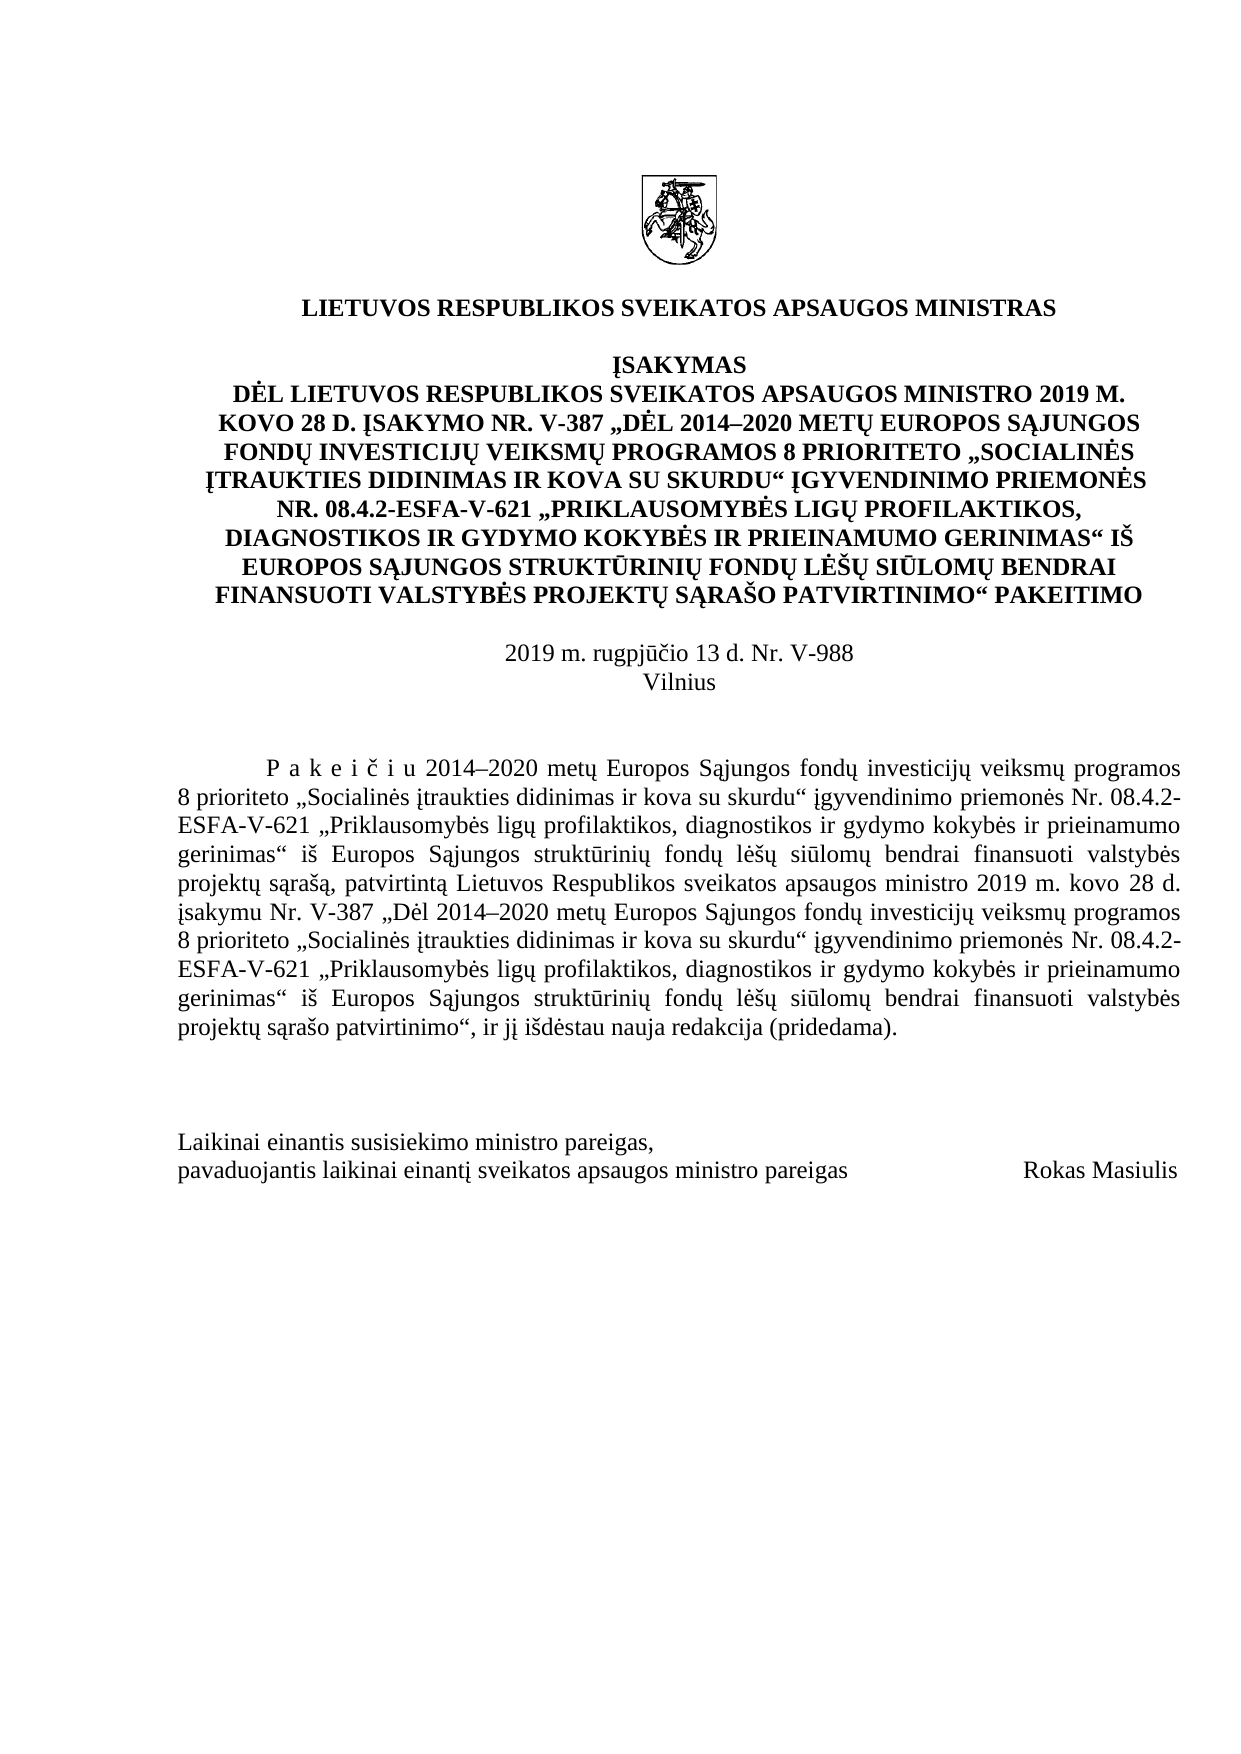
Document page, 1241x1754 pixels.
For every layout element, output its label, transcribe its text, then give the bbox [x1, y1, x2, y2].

text DĖL LIETUVOS RESPUBLIKOS SVEIKATOS APSAUGOS MINISTRO 2019 M. [177, 379, 1181, 408]
text ĮSAKYMAS [177, 351, 1181, 379]
text 2019 m. rugpjūčio 13 d. Nr. V-988 [177, 638, 1181, 667]
text pavaduojantis laikinai einantį sveikatos apsaugos ministro pareigas Rokas Masiulis [177, 1156, 1181, 1184]
text Laikinai einantis susisiekimo ministro pareigas, [177, 1127, 1181, 1156]
text LIETUVOS RESPUBLIKOS SVEIKATOS APSAUGOS MINISTRAS [177, 293, 1181, 322]
text P a k e i č i u 2014–2020 metų Europos Sąjungos fondų investicijų veiksmų programos 8 prioriteto „Socialinės įtraukties didinimas ir kova su skurdu“ įgyvendinimo priemonės Nr. 08.4.2-ESFA-V-621 „Priklausomybės ligų profilaktikos, diagnostikos ir gydymo kokybės ir prieinamumo gerinimas“ iš Europos Sąjungos struktūrinių fondų lėšų siūlomų bendrai finansuoti valstybės projektų sąrašą, patvirtintą Lietuvos Respublikos sveikatos apsaugos ministro 2019 m. kovo 28 d. įsakymu Nr. V-387 „Dėl 2014–2020 metų Europos Sąjungos fondų investicijų veiksmų programos 8 prioriteto „Socialinės įtraukties didinimas ir kova su skurdu“ įgyvendinimo priemonės Nr. 08.4.2-ESFA-V-621 „Priklausomybės ligų profilaktikos, diagnostikos ir gydymo kokybės ir prieinamumo gerinimas“ iš Europos Sąjungos struktūrinių fondų lėšų siūlomų bendrai finansuoti valstybės projektų sąrašo patvirtinimo“, ir jį išdėstau nauja redakcija (pridedama). [177, 753, 1181, 1041]
text KOVO 28 D. ĮSAKYMO NR. V-387 „DĖL 2014–2020 METŲ EUROPOS SĄJUNGOS FONDŲ INVESTICIJŲ VEIKSMŲ PROGRAMOS 8 PRIORITETO „SOCIALINĖS ĮTRAUKTIES DIDINIMAS IR KOVA SU SKURDU“ ĮGYVENDINIMO PRIEMONĖS NR. 08.4.2-ESFA-V-621 „PRIKLAUSOMYBĖS LIGŲ PROFILAKTIKOS, DIAGNOSTIKOS IR GYDYMO KOKYBĖS IR PRIEINAMUMO GERINIMAS“ IŠ EUROPOS SĄJUNGOS STRUKTŪRINIŲ FONDŲ LĖŠŲ SIŪLOMŲ BENDRAI FINANSUOTI VALSTYBĖS PROJEKTŲ SĄRAŠO PATVIRTINIMO“ PAKEITIMO [177, 408, 1181, 609]
text Vilnius [177, 667, 1181, 696]
